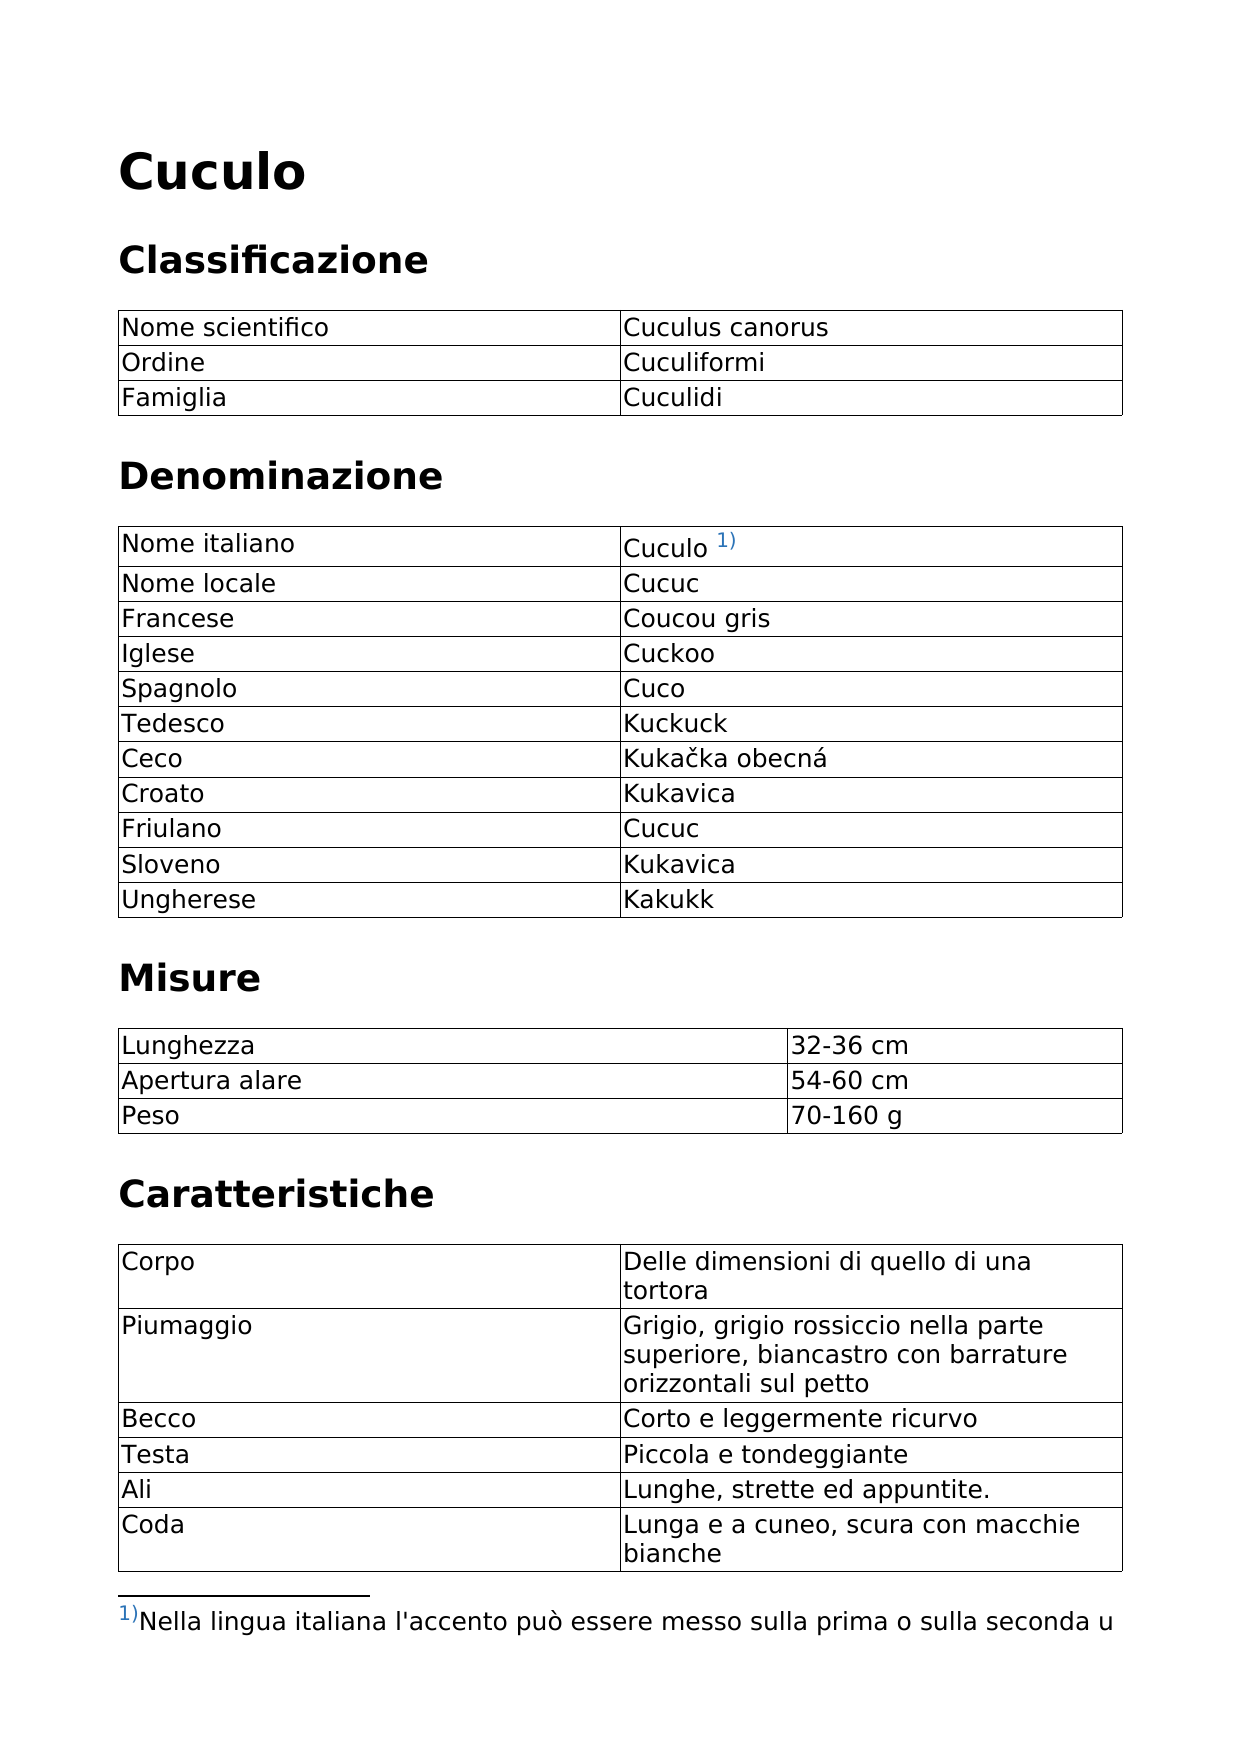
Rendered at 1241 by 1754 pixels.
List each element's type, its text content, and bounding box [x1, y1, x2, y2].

table_header Cuculo [621, 527, 1122, 566]
table_cell Becco [119, 1403, 620, 1437]
table_cell Iglese [119, 637, 620, 671]
subtitle Classificazione [118, 239, 1122, 282]
table_cell 70-160 g [788, 1099, 1122, 1133]
table_header Nome scientifico [119, 311, 620, 345]
table_cell Ali [119, 1473, 620, 1507]
table_cell Spagnolo [119, 672, 620, 706]
table_cell Kakukk [621, 883, 1122, 917]
table_header Corpo [119, 1245, 620, 1308]
subtitle Denominazione [118, 455, 1122, 499]
table_cell Sloveno [119, 848, 620, 882]
table_cell Kukačka obecná [621, 742, 1122, 777]
table_cell Cuckoo [621, 637, 1122, 671]
table_header Cuculus canorus [621, 311, 1122, 345]
table_cell Piumaggio [119, 1309, 620, 1402]
table_cell Lunga e a cuneo, scura con macchie bianche [621, 1508, 1122, 1571]
table_cell Tedesco [119, 707, 620, 741]
table_cell Kukavica [621, 848, 1122, 882]
subtitle Cuculo [118, 143, 1122, 201]
table_cell Testa [119, 1438, 620, 1472]
subtitle Misure [118, 957, 1122, 1001]
table_header 32-36 cm [788, 1029, 1122, 1063]
table_cell Cuculiformi [621, 346, 1122, 380]
table_header Delle dimensioni di quello di una tortora [621, 1245, 1122, 1308]
table_cell 54-60 cm [788, 1064, 1122, 1098]
table_cell Cucuc [621, 567, 1122, 601]
table_header Lunghezza [119, 1029, 787, 1063]
table_cell Ungherese [119, 883, 620, 917]
table_cell Francese [119, 602, 620, 636]
table_cell Grigio, grigio rossiccio nella parte superiore, biancastro con barrature orizzontali sul petto [621, 1309, 1122, 1402]
table_cell Ordine [119, 346, 620, 380]
table_cell Corto e leggermente ricurvo [621, 1403, 1122, 1437]
table_header Nome italiano [119, 527, 620, 566]
table_cell Friulano [119, 813, 620, 847]
table_cell Cuco [621, 672, 1122, 706]
table_cell Coda [119, 1508, 620, 1571]
table_cell Piccola e tondeggiante [621, 1438, 1122, 1472]
table_cell Croato [119, 778, 620, 812]
table_cell Ceco [119, 742, 620, 777]
table_cell Nome locale [119, 567, 620, 601]
table_cell Coucou gris [621, 602, 1122, 636]
table_cell Lunghe, strette ed appuntite. [621, 1473, 1122, 1507]
table_cell Peso [119, 1099, 787, 1133]
table_cell Kuckuck [621, 707, 1122, 741]
table_cell Cucuc [621, 813, 1122, 847]
table_cell Kukavica [621, 778, 1122, 812]
subtitle Caratteristiche [118, 1173, 1122, 1217]
table_cell Cuculidi [621, 381, 1122, 415]
table_cell Famiglia [119, 381, 620, 415]
table_cell Apertura alare [119, 1064, 787, 1098]
